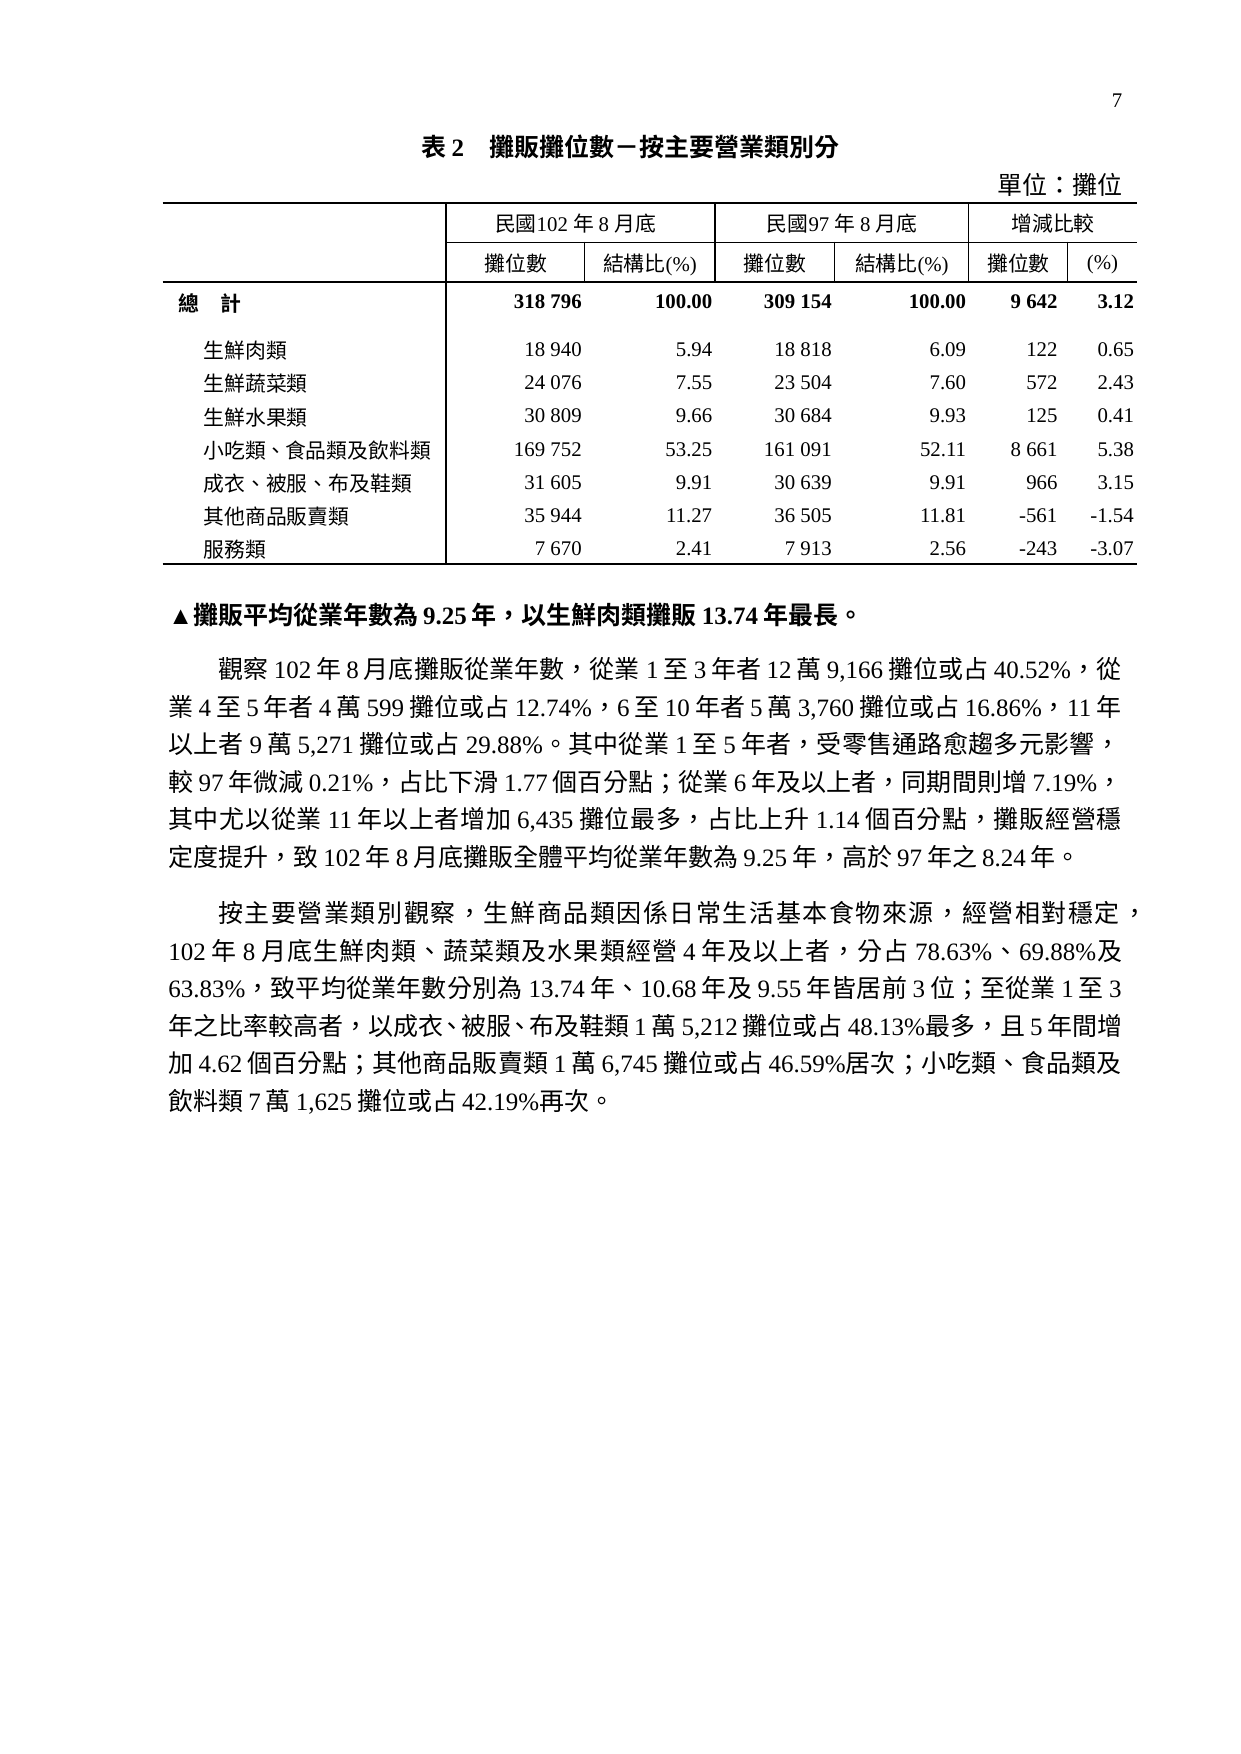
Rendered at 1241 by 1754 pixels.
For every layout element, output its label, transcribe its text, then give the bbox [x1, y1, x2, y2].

table_cell -243 [969, 530, 1060, 563]
table_cell 318 796 [447, 283, 584, 314]
table_cell 9.66 [584, 397, 715, 430]
table_cell 309 154 [715, 283, 834, 314]
table_cell 23 504 [715, 364, 834, 397]
table_cell 攤位數 [716, 243, 834, 281]
table_cell -1.54 [1060, 496, 1137, 529]
table_cell 18 818 [715, 331, 834, 364]
table_cell 2.43 [1060, 364, 1137, 397]
table_cell 8 661 [969, 430, 1060, 463]
text 單位：攤位 [118, 164, 1122, 202]
table_cell 7 670 [447, 530, 584, 563]
table_cell 9.91 [835, 463, 969, 496]
table_cell 11.81 [835, 496, 969, 529]
table_cell 3.15 [1060, 463, 1137, 496]
table_cell 服務類 [163, 530, 445, 563]
table_cell [447, 314, 584, 331]
table_cell 6.09 [835, 331, 969, 364]
table_cell 52.11 [835, 430, 969, 463]
table_header 增減比較 [969, 204, 1137, 242]
table_cell 30 809 [447, 397, 584, 430]
table_header [163, 204, 445, 281]
table_cell 18 940 [447, 331, 584, 364]
table_cell 2.56 [835, 530, 969, 563]
table_cell 結構比(%) [585, 243, 714, 281]
table_cell 24 076 [447, 364, 584, 397]
table_cell [715, 314, 834, 331]
table_cell 生鮮水果類 [163, 397, 445, 430]
table_cell 125 [969, 397, 1060, 430]
table_cell 結構比(%) [835, 243, 968, 281]
table_cell 成衣、被服、布及鞋類 [163, 463, 445, 496]
table_cell [163, 314, 445, 331]
table_cell 100.00 [584, 283, 715, 314]
table_header 民國97 年 8 月底 [716, 204, 968, 242]
text 觀察102年8月底攤販從業年數，從業1至3年者12萬9,166攤位或占40.52%，從業4至5年者4萬599攤位或占12.74%，6至10年者5萬3,760攤位或占16.86%，11年以上者9萬5,271攤位或占29.88%。其中從業1至5年者，受零售通路愈趨多元影響，較97年微減0.21%，占比下滑1.77個百分點；從業6年及以上者，同期間則增7.19%，其中尤以從業11年以上者增加6,435攤位最多，占比上升1.14個百分點，攤販經營穩定度提升，致102年8月底攤販全體平均從業年數為9.25年，高於97年之8.24年。 [168, 649, 1122, 874]
table_cell 2.41 [584, 530, 715, 563]
table_cell 5.38 [1060, 430, 1137, 463]
table_cell 161 091 [715, 430, 834, 463]
table_cell 35 944 [447, 496, 584, 529]
table_cell 966 [969, 463, 1060, 496]
table_cell 31 605 [447, 463, 584, 496]
table_cell 9.91 [584, 463, 715, 496]
table_cell 100.00 [835, 283, 969, 314]
table_cell -561 [969, 496, 1060, 529]
table_cell 53.25 [584, 430, 715, 463]
table_cell 7 913 [715, 530, 834, 563]
table_cell 122 [969, 331, 1060, 364]
table_cell 生鮮蔬菜類 [163, 364, 445, 397]
table_header 民國102 年 8 月底 [447, 204, 714, 242]
text ▲攤販平均從業年數為9.25年，以生鮮肉類攤販13.74年最長。 [168, 595, 1117, 632]
table_cell 9 642 [969, 283, 1060, 314]
table_cell [969, 314, 1137, 331]
table_cell (%) [1068, 243, 1137, 281]
table_cell 5.94 [584, 331, 715, 364]
table_cell [835, 314, 969, 331]
table_cell 攤位數 [447, 243, 584, 281]
table_cell 其他商品販賣類 [163, 496, 445, 529]
table_cell 36 505 [715, 496, 834, 529]
table_cell 30 684 [715, 397, 834, 430]
table_cell 總 計 [163, 283, 445, 314]
text 表2 攤販攤位數－按主要營業類別分 [143, 127, 1117, 164]
table_cell -3.07 [1060, 530, 1137, 563]
table_cell 7.60 [835, 364, 969, 397]
table_cell 生鮮肉類 [163, 331, 445, 364]
table_cell 572 [969, 364, 1060, 397]
table_cell 0.65 [1060, 331, 1137, 364]
table_cell 小吃類、食品類及飲料類 [163, 430, 445, 463]
table_cell 3.12 [1060, 283, 1137, 314]
table_cell [584, 314, 715, 331]
table_cell 30 639 [715, 463, 834, 496]
table_cell 攤位數 [969, 243, 1067, 281]
table_cell 9.93 [835, 397, 969, 430]
table_cell 7.55 [584, 364, 715, 397]
table_cell 11.27 [584, 496, 715, 529]
table_cell 0.41 [1060, 397, 1137, 430]
table_cell 169 752 [447, 430, 584, 463]
text 按主要營業類別觀察，生鮮商品類因係日常生活基本食物來源，經營相對穩定，102年8月底生鮮肉類、蔬菜類及水果類經營4年及以上者，分占78.63%、69.88%及63.83%，致平均從業年數分別為13.74年、10.68年及9.55年皆居前3位；至從業1至3年之比率較高者，以成衣、被服、布及鞋類1萬5,212攤位或占48.13%最多，且5年間增加4.62個百分點；其他商品販賣類1萬6,745攤位或占46.59%居次；小吃類、食品類及飲料類7萬1,625攤位或占42.19%再次。 [168, 893, 1122, 1118]
